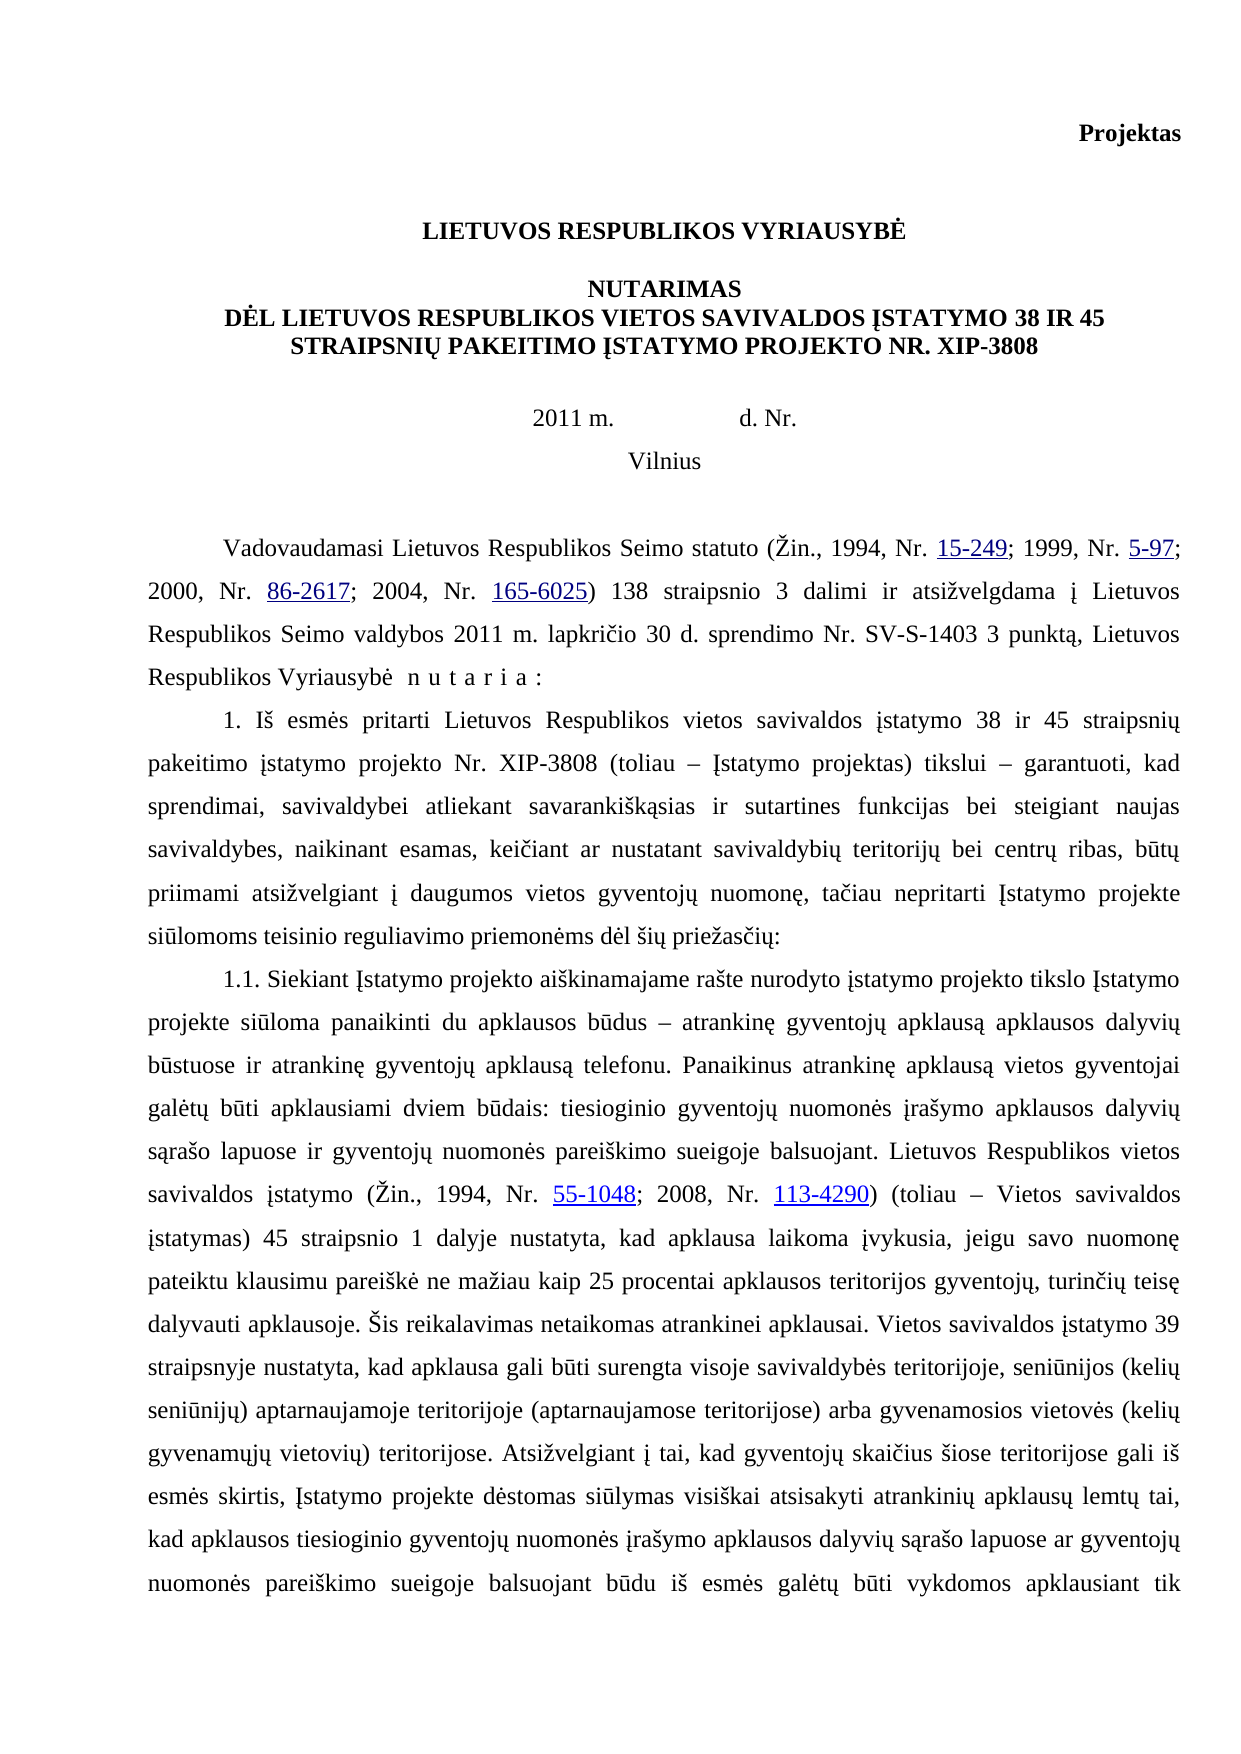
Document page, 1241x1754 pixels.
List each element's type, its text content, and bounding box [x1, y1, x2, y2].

text 2011 m. d. Nr. [148, 403, 1181, 432]
text DĖL LIETUVOS RESPUBLIKOS vietos savivaldos Įstatymo 38 IR 45 STRAIPSNIŲ PAKEITIMO ĮSTATYMO PROJEKTO NR. XIP-3808 [148, 303, 1181, 360]
text 1. Iš esmės pritarti Lietuvos Respublikos vietos savivaldos įstatymo 38 ir 45 straipsnių pakeitimo įstatymo projekto Nr. XIP-3808 (toliau – Įstatymo projektas) tikslui – garantuoti, kad sprendimai, savivaldybei atliekant savarankiškąsias ir sutartines funkcijas bei steigiant naujas savivaldybes, naikinant esamas, keičiant ar nustatant savivaldybių teritorijų bei centrų ribas, būtų priimami atsižvelgiant į daugumos vietos gyventojų nuomonę, tačiau nepritarti Įstatymo projekte siūlomoms teisinio reguliavimo priemonėms dėl šių priežasčių: [148, 705, 1181, 949]
text nutarimas [148, 274, 1181, 303]
text Lietuvos Respublikos Vyriausybė [148, 216, 1181, 245]
text Vilnius [148, 446, 1181, 475]
text 1.1. Siekiant Įstatymo projekto aiškinamajame rašte nurodyto įstatymo projekto tikslo Įstatymo projekte siūloma panaikinti du apklausos būdus – atrankinę gyventojų apklausą apklausos dalyvių būstuose ir atrankinę gyventojų apklausą telefonu. Panaikinus atrankinę apklausą vietos gyventojai galėtų būti apklausiami dviem būdais: tiesioginio gyventojų nuomonės įrašymo apklausos dalyvių sąrašo lapuose ir gyventojų nuomonės pareiškimo sueigoje balsuojant. Lietuvos Respublikos vietos savivaldos įstatymo (Žin., 1994, Nr. 55-1048; 2008, Nr. 113-4290) (toliau – Vietos savivaldos įstatymas) 45 straipsnio 1 dalyje nustatyta, kad apklausa laikoma įvykusia, jeigu savo nuomonę pateiktu klausimu pareiškė ne mažiau kaip 25 procentai apklausos teritorijos gyventojų, turinčių teisę dalyvauti apklausoje. Šis reikalavimas netaikomas atrankinei apklausai. Vietos savivaldos įstatymo 39 straipsnyje nustatyta, kad apklausa gali būti surengta visoje savivaldybės teritorijoje, seniūnijos (kelių seniūnijų) aptarnaujamoje teritorijoje (aptarnaujamose teritorijose) arba gyvenamosios vietovės (kelių gyvenamųjų vietovių) teritorijose. Atsižvelgiant į tai, kad gyventojų skaičius šiose teritorijose gali iš esmės skirtis, Įstatymo projekte dėstomas siūlymas visiškai atsisakyti atrankinių apklausų lemtų tai, kad apklausos tiesioginio gyventojų nuomonės įrašymo apklausos dalyvių sąrašo lapuose ar gyventojų nuomonės pareiškimo sueigoje balsuojant būdu iš esmės galėtų būti vykdomos apklausiant tik [148, 964, 1181, 1596]
text Vadovaudamasi Lietuvos Respublikos Seimo statuto (Žin., 1994, Nr. 15-249; 1999, Nr. 5-97; 2000, Nr. 86-2617; 2004, Nr. 165-6025) 138 straipsnio 3 dalimi ir atsižvelgdama į Lietuvos Respublikos Seimo valdybos 2011 m. lapkričio 30 d. sprendimo Nr. SV-S-1403 3 punktą, Lietuvos Respublikos Vyriausybė nutaria: [148, 533, 1181, 691]
text Projektas [148, 118, 1181, 147]
